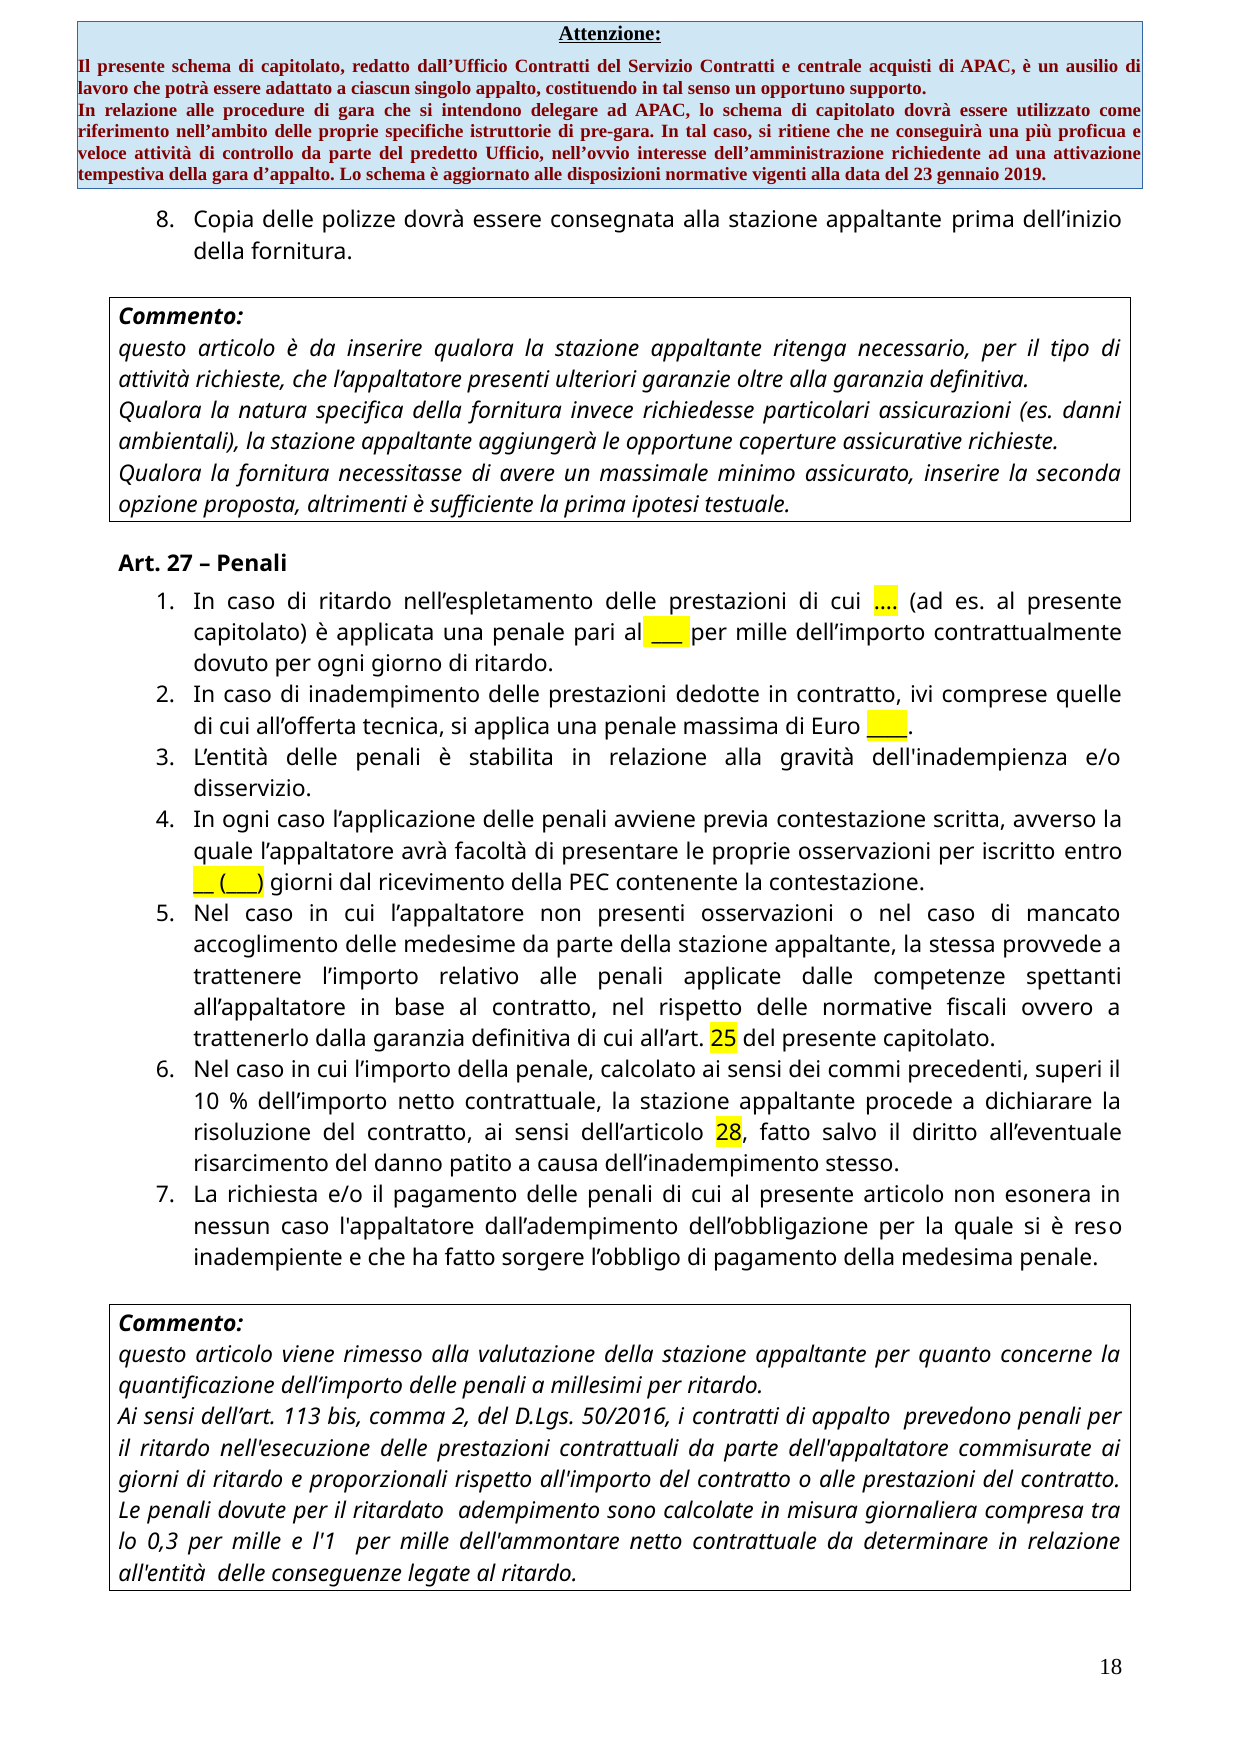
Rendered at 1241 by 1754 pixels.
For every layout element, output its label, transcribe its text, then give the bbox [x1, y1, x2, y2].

list In ogni caso l’applicazione delle penali avviene previa contestazione scritta, avverso la quale l’appaltatore avrà facoltà di presentare le proprie osservazioni per iscritto entro __ (___) giorni dal ricevimento della PEC contenente la contestazione. [156, 803, 1122, 897]
list In caso di ritardo nell’espletamento delle prestazioni di cui …. (ad es. al presente capitolato) è applicata una penale pari al ___ per mille dell’importo contrattualmente dovuto per ogni giorno di ritardo. [156, 585, 1122, 678]
text Commento: [110, 298, 1130, 332]
list Commento: [110, 1305, 1130, 1338]
list Ai sensi dell’art. 113 bis, comma 2, del D.Lgs. 50/2016, i contratti di appalto prevedono penali per il ritardo nell'esecuzione delle prestazioni contrattuali da parte dell'appaltatore commisurate ai giorni di ritardo e proporzionali rispetto all'importo del contratto o alle prestazioni del contratto. Le penali dovute per il ritardato adempimento sono calcolate in misura giornaliera compresa tra lo 0,3 per mille e l'1 per mille dell'ammontare netto contrattuale da determinare in relazione all'entità delle conseguenze legate al ritardo. [110, 1397, 1130, 1590]
list La richiesta e/o il pagamento delle penali di cui al presente articolo non esonera in nessun caso l'appaltatore dall’adempimento dell’obbligazione per la quale si è reso inadempiente e che ha fatto sorgere l’obbligo di pagamento della medesima penale. [156, 1178, 1122, 1272]
list Nel caso in cui l’importo della penale, calcolato ai sensi dei commi precedenti, superi il 10 % dell’importo netto contrattuale, la stazione appaltante procede a dichiarare la risoluzione del contratto, ai sensi dell’articolo 28, fatto salvo il diritto all’eventuale risarcimento del danno patito a causa dell’inadempimento stesso. [156, 1053, 1122, 1178]
text Qualora la fornitura necessitasse di avere un massimale minimo assicurato, inserire la seconda opzione proposta, altrimenti è sufficiente la prima ipotesi testuale. [110, 453, 1130, 521]
list Nel caso in cui l’appaltatore non presenti osservazioni o nel caso di mancato accoglimento delle medesime da parte della stazione appaltante, la stessa provvede a trattenere l’importo relativo alle penali applicate dalle competenze spettanti all’appaltatore in base al contratto, nel rispetto delle normative fiscali ovvero a trattenerlo dalla garanzia definitiva di cui all’art. 25 del presente capitolato. [156, 897, 1122, 1053]
text questo articolo è da inserire qualora la stazione appaltante ritenga necessario, per il tipo di attività richieste, che l’appaltatore presenti ulteriori garanzie oltre alla garanzia definitiva. [118, 332, 1122, 394]
list In caso di inadempimento delle prestazioni dedotte in contratto, ivi comprese quelle di cui all’offerta tecnica, si applica una penale massima di Euro ____. [156, 678, 1122, 741]
subtitle Art. 27 – Penali [118, 547, 1122, 578]
list Copia delle polizze dovrà essere consegnata alla stazione appaltante prima dell’inizio della fornitura. [156, 203, 1122, 266]
list L’entità delle penali è stabilita in relazione alla gravità dell'inadempienza e/o disservizio. [156, 741, 1122, 803]
list questo articolo viene rimesso alla valutazione della stazione appaltante per quanto concerne la quantificazione dell’importo delle penali a millesimi per ritardo. [118, 1338, 1122, 1397]
text Qualora la natura specifica della fornitura invece richiedesse particolari assicurazioni (es. danni ambientali), la stazione appaltante aggiungerà le opportune coperture assicurative richieste. [118, 394, 1122, 453]
